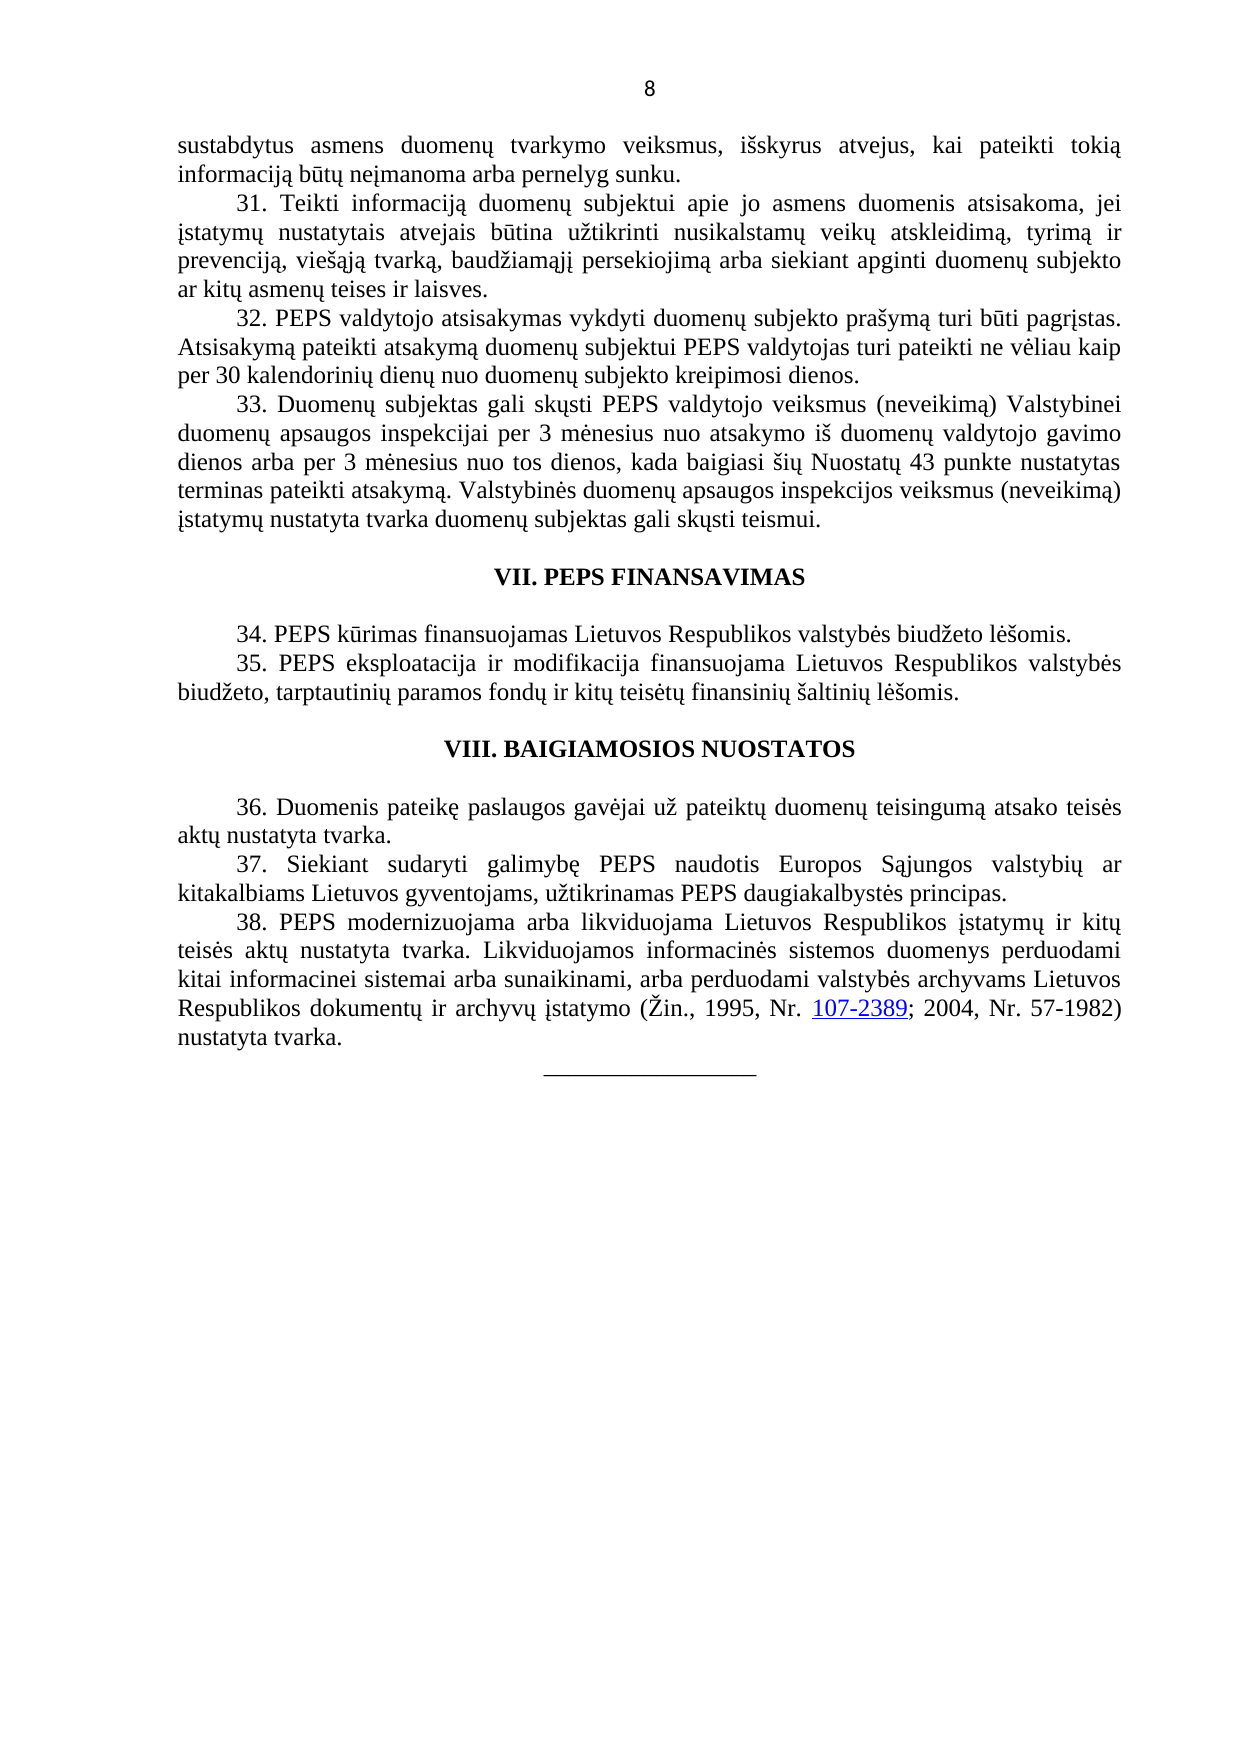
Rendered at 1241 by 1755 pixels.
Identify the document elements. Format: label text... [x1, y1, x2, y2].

text VIII. BAIGIAMOSIOS NUOSTATOS [177, 734, 1122, 763]
text _________________ [177, 1051, 1122, 1079]
text 36. Duomenis pateikę paslaugos gavėjai už pateiktų duomenų teisingumą atsako teisės aktų nustatyta tvarka. [177, 792, 1122, 849]
text 32. PEPS valdytojo atsisakymas vykdyti duomenų subjekto prašymą turi būti pagrįstas. Atsisakymą pateikti atsakymą duomenų subjektui PEPS valdytojas turi pateikti ne vėliau kaip per 30 kalendorinių dienų nuo duomenų subjekto kreipimosi dienos. [177, 303, 1122, 389]
text 34. PEPS kūrimas finansuojamas Lietuvos Respublikos valstybės biudžeto lėšomis. [177, 619, 1122, 648]
text 33. Duomenų subjektas gali skųsti PEPS valdytojo veiksmus (neveikimą) Valstybinei duomenų apsaugos inspekcijai per 3 mėnesius nuo atsakymo iš duomenų valdytojo gavimo dienos arba per 3 mėnesius nuo tos dienos, kada baigiasi šių Nuostatų 43 punkte nustatytas terminas pateikti atsakymą. Valstybinės duomenų apsaugos inspekcijos veiksmus (neveikimą) įstatymų nustatyta tvarka duomenų subjektas gali skųsti teismui. [177, 389, 1122, 533]
text VII. PEPS FINANSAVIMAS [177, 562, 1122, 591]
text 31. Teikti informaciją duomenų subjektui apie jo asmens duomenis atsisakoma, jei įstatymų nustatytais atvejais būtina užtikrinti nusikalstamų veikų atskleidimą, tyrimą ir prevenciją, viešąją tvarką, baudžiamąjį persekiojimą arba siekiant apginti duomenų subjekto ar kitų asmenų teises ir laisves. [177, 188, 1122, 303]
text 35. PEPS eksploatacija ir modifikacija finansuojama Lietuvos Respublikos valstybės biudžeto, tarptautinių paramos fondų ir kitų teisėtų finansinių šaltinių lėšomis. [177, 648, 1122, 706]
text 38. PEPS modernizuojama arba likviduojama Lietuvos Respublikos įstatymų ir kitų teisės aktų nustatyta tvarka. Likviduojamos informacinės sistemos duomenys perduodami kitai informacinei sistemai arba sunaikinami, arba perduodami valstybės archyvams Lietuvos Respublikos dokumentų ir archyvų įstatymo (Žin., 1995, Nr. 107-2389; 2004, Nr. 57-1982) nustatyta tvarka. [177, 907, 1122, 1051]
text sustabdytus asmens duomenų tvarkymo veiksmus, išskyrus atvejus, kai pateikti tokią informaciją būtų neįmanoma arba pernelyg sunku. [177, 131, 1122, 188]
text 37. Siekiant sudaryti galimybę PEPS naudotis Europos Sąjungos valstybių ar kitakalbiams Lietuvos gyventojams, užtikrinamas PEPS daugiakalbystės principas. [177, 849, 1122, 907]
